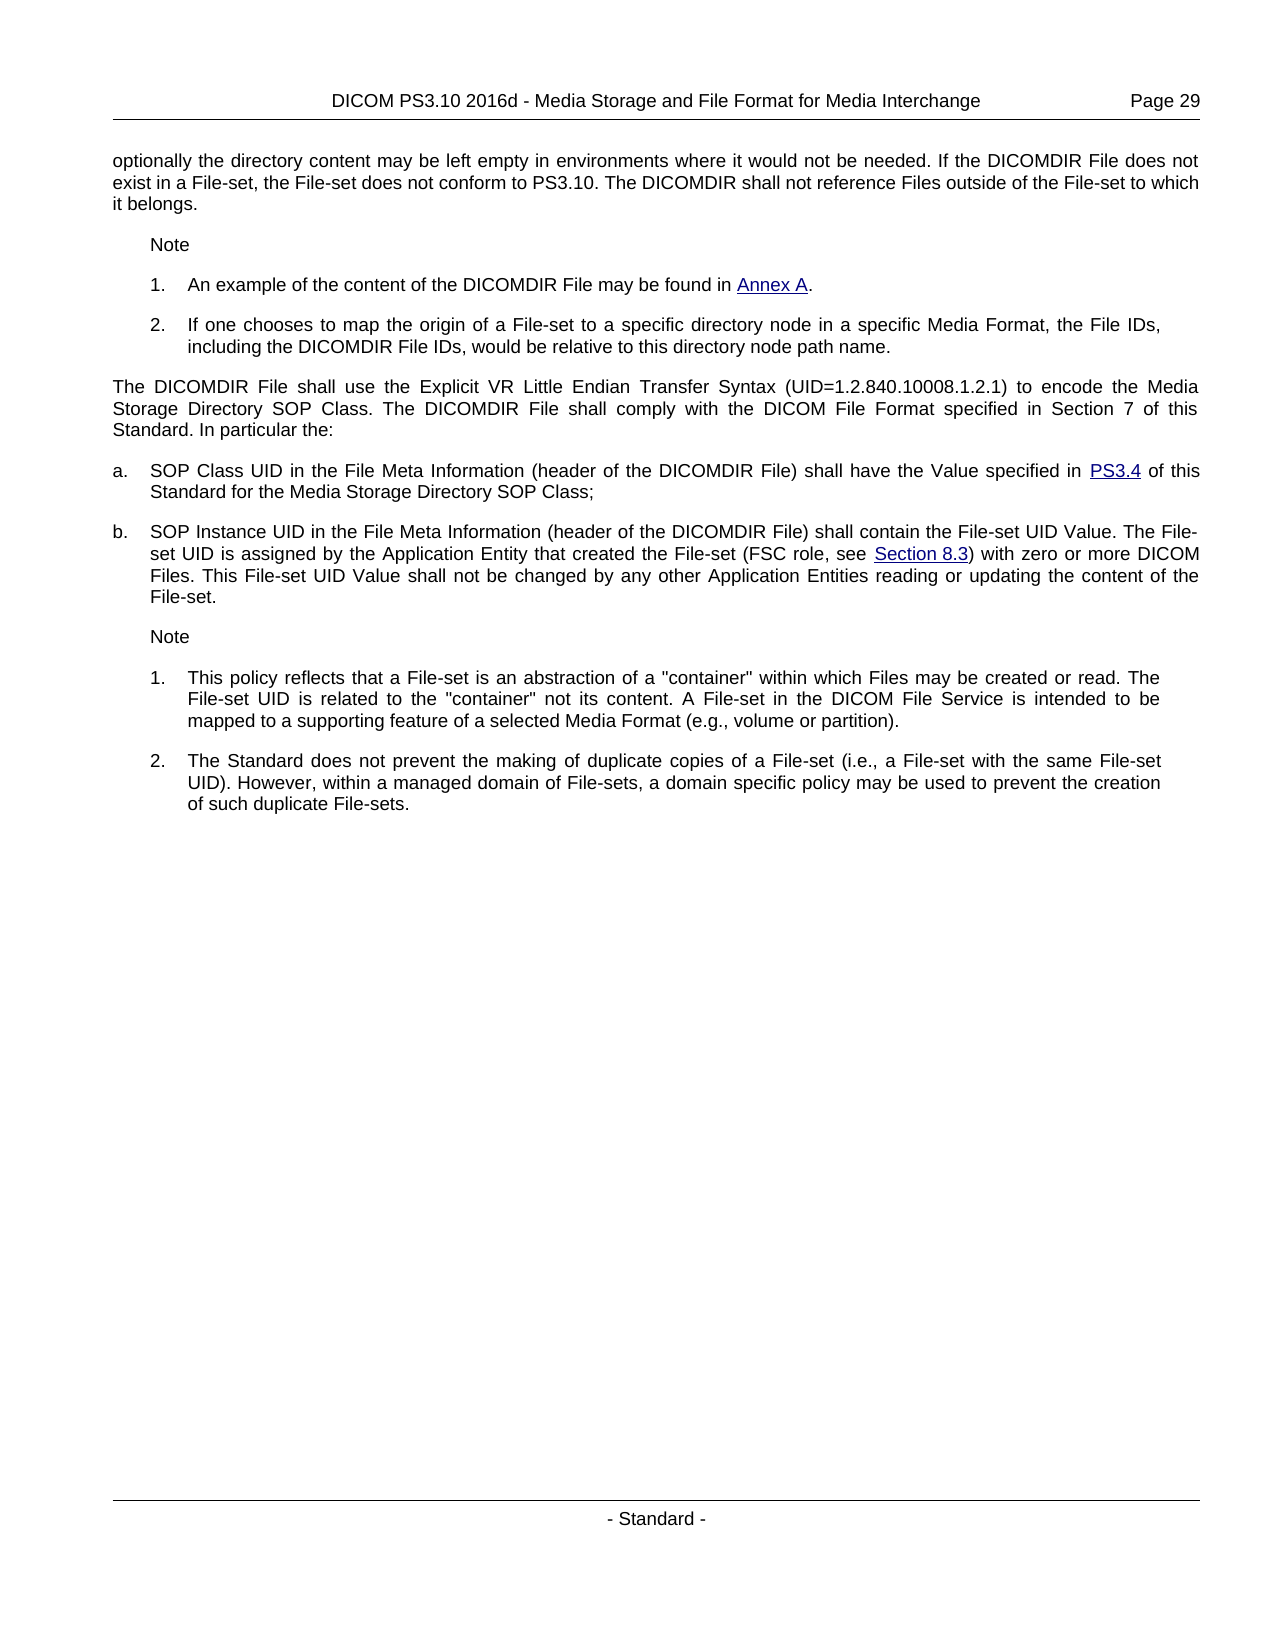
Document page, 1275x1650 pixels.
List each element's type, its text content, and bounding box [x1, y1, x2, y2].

list An example of the content of the DICOMDIR File may be found in Annex A. [150, 274, 1162, 295]
list This policy reflects that a File-set is an abstraction of a "container" within which Files may be created or read. The File-set UID is related to the "container" not its content. A File-set in the DICOM File Service is intended to be mapped to a supporting feature of a selected Media Format (e.g., volume or partition). [150, 667, 1162, 731]
text optionally the directory content may be left empty in environments where it would not be needed. If the DICOMDIR File does not exist in a File-set, the File-set does not conform to PS3.10. The DICOMDIR shall not reference Files outside of the File-set to which it belongs. [112, 150, 1200, 215]
text Note [150, 626, 1162, 648]
text Note [150, 233, 1162, 255]
list SOP Instance UID in the File Meta Information (header of the DICOMDIR File) shall contain the File-set UID Value. The File-set UID is assigned by the Application Entity that created the File-set (FSC role, see Section 8.3) with zero or more DICOM Files. This File-set UID Value shall not be changed by any other Application Entities reading or updating the content of the File-set. [112, 521, 1200, 607]
text The DICOMDIR File shall use the Explicit VR Little Endian Transfer Syntax (UID=1.2.840.10008.1.2.1) to encode the Media Storage Directory SOP Class. The DICOMDIR File shall comply with the DICOM File Format specified in Section 7 of this Standard. In particular the: [112, 376, 1200, 441]
list The Standard does not prevent the making of duplicate copies of a File-set (i.e., a File-set with the same File-set UID). However, within a managed domain of File-sets, a domain specific policy may be used to prevent the creation of such duplicate File-sets. [150, 750, 1162, 815]
list SOP Class UID in the File Meta Information (header of the DICOMDIR File) shall have the Value specified in PS3.4 of this Standard for the Media Storage Directory SOP Class; [112, 459, 1200, 502]
list If one chooses to map the origin of a File-set to a specific directory node in a specific Media Format, the File IDs, including the DICOMDIR File IDs, would be relative to this directory node path name. [150, 314, 1162, 357]
